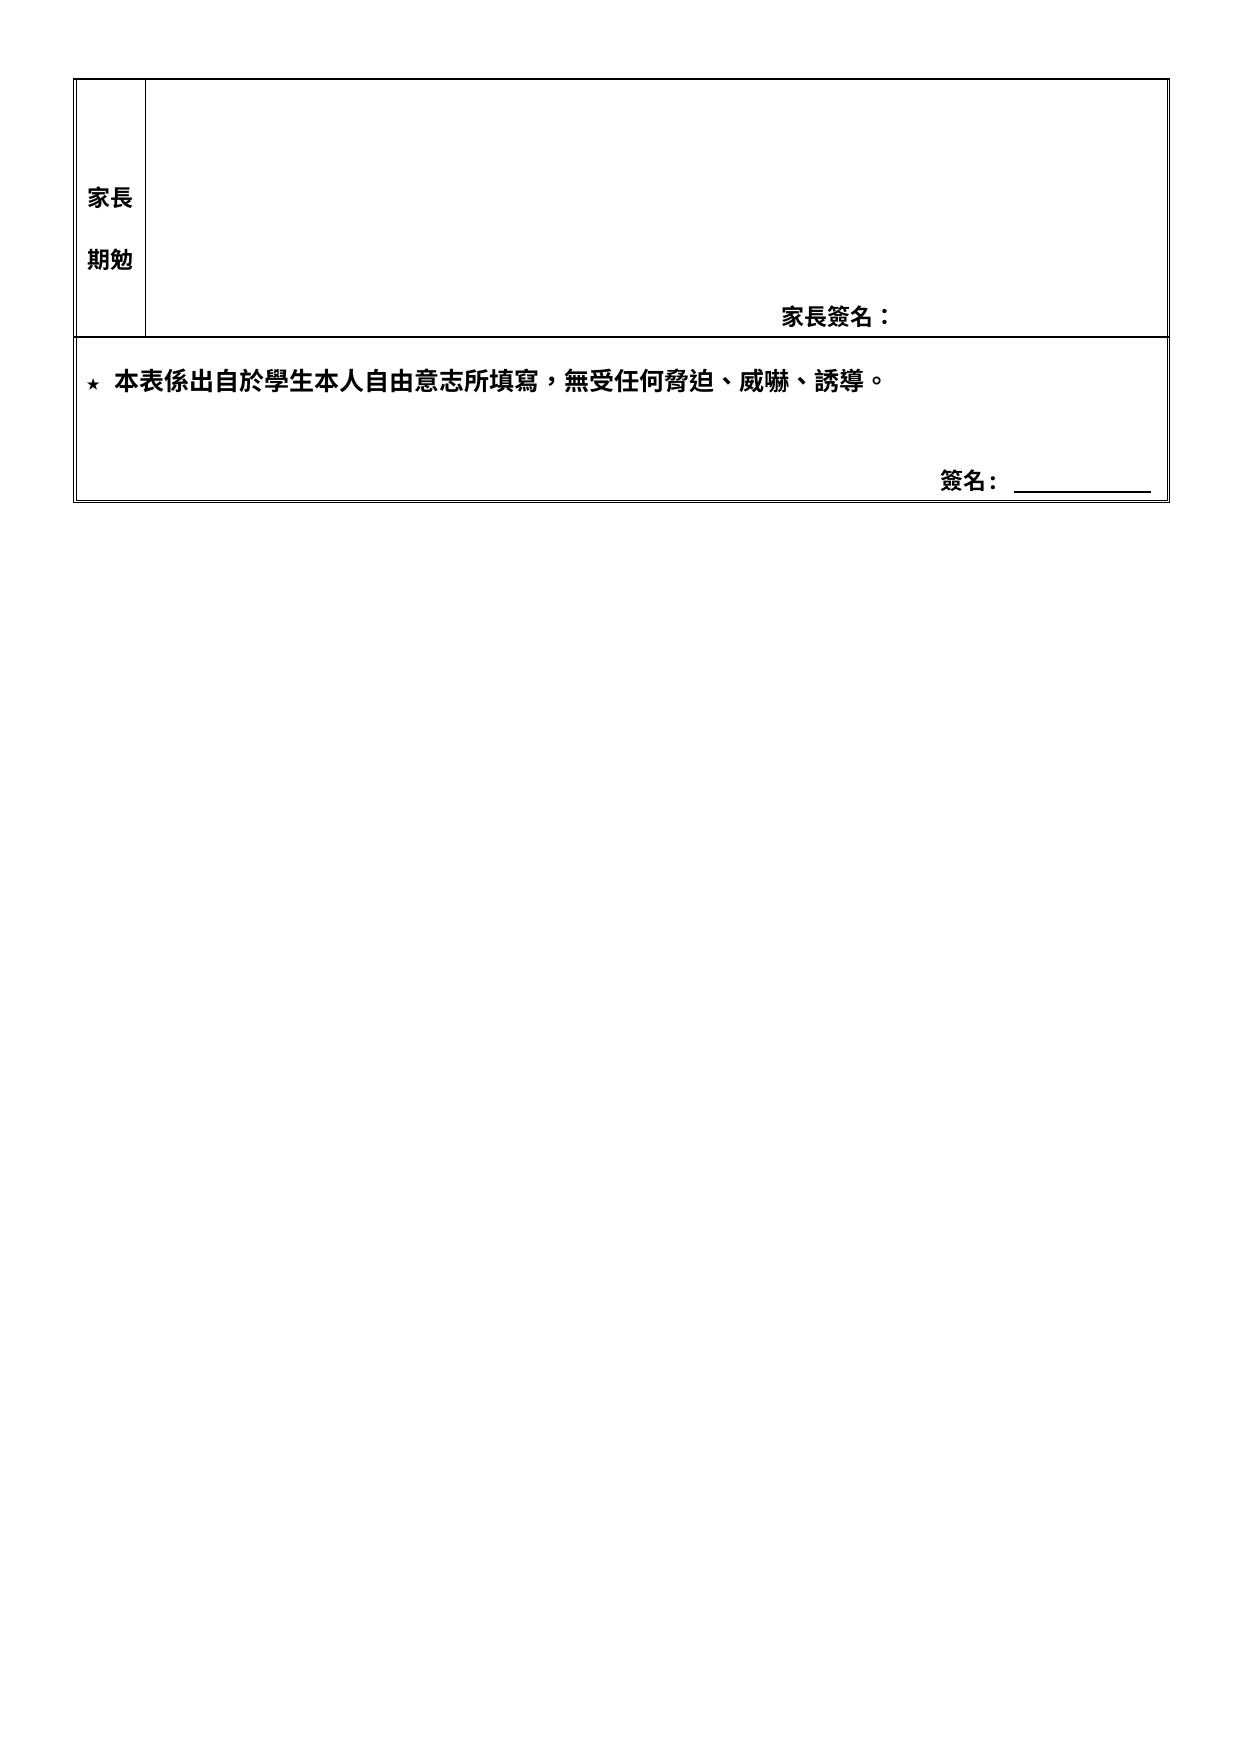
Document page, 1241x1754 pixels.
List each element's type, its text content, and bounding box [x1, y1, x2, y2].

table_cell 家長簽名： [146, 253, 1167, 336]
table_cell [146, 80, 1167, 253]
table_cell 家長期勉 [77, 80, 145, 336]
table_cell ★ 本表係出自於學生本人自由意志所填寫，無受任何脅迫、威嚇、誘導。 簽名: [77, 338, 1167, 500]
